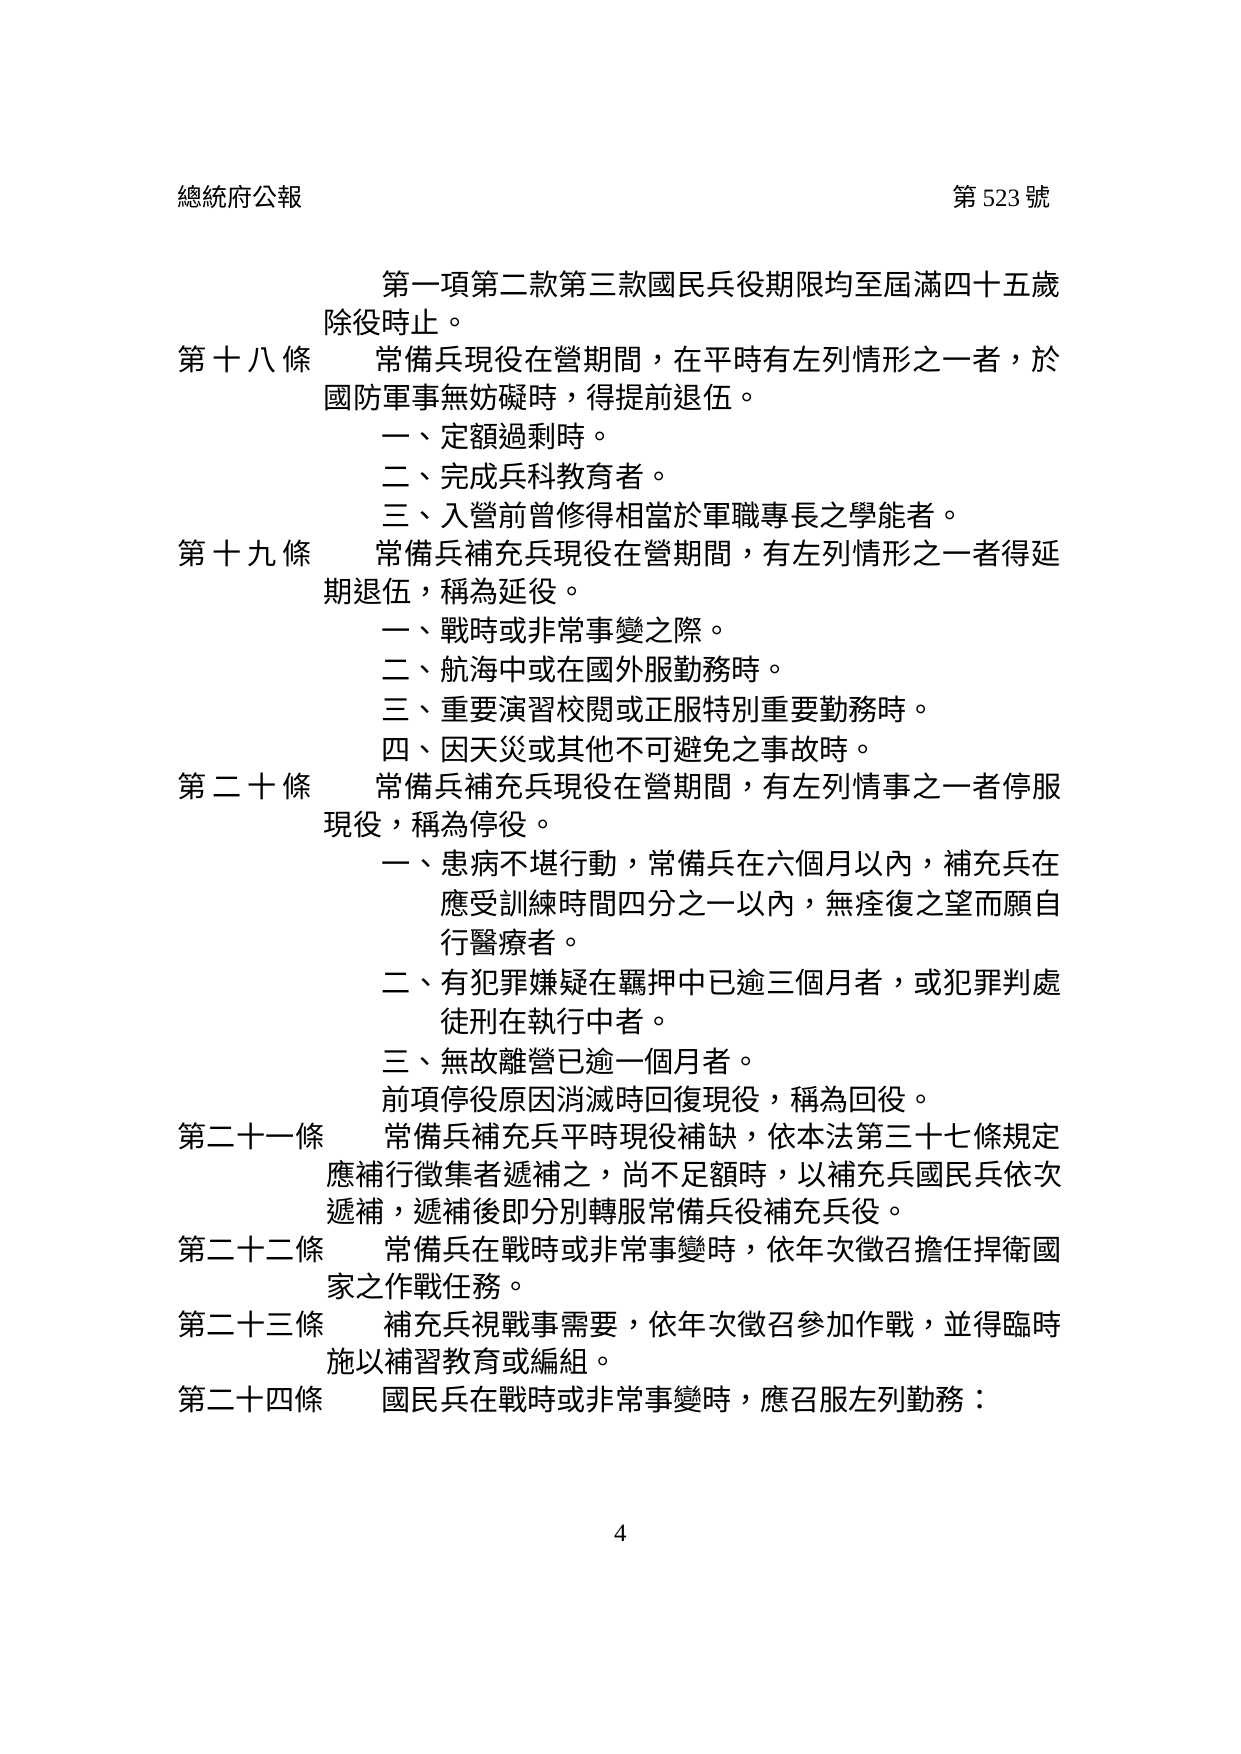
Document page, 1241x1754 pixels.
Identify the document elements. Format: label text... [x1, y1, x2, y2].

text 第十八條 常備兵現役在營期間，在平時有左列情形之一者，於國防軍事無妨礙時，得提前退伍。 [177, 341, 1063, 416]
text 一、患病不堪行動，常備兵在六個月以內，補充兵在應受訓練時間四分之一以內，無痊復之望而願自行醫療者。 [381, 843, 1063, 962]
text 一、定額過剩時。 [381, 416, 1063, 455]
text 第二十二條 常備兵在戰時或非常事變時，依年次徵召擔任捍衛國家之作戰任務。 [177, 1230, 1063, 1305]
text 第二十四條 國民兵在戰時或非常事變時，應召服左列勤務： [177, 1380, 1063, 1418]
text 三、無故離營已逾一個月者。 [381, 1041, 1063, 1080]
text 第二十三條 補充兵視戰事需要，依年次徵召參加作戰，並得臨時施以補習教育或編組。 [177, 1305, 1063, 1380]
text 二、有犯罪嫌疑在羈押中已逾三個月者，或犯罪判處徒刑在執行中者。 [381, 962, 1063, 1041]
text 第二十條 常備兵補充兵現役在營期間，有左列情事之一者停服現役，稱為停役。 [177, 768, 1063, 843]
text 三、重要演習校閱或正服特別重要勤務時。 [381, 689, 1063, 728]
text 二、完成兵科教育者。 [381, 455, 1063, 495]
text 第二十一條 常備兵補充兵平時現役補缺，依本法第三十七條規定應補行徵集者遞補之，尚不足額時，以補充兵國民兵依次遞補，遞補後即分別轉服常備兵役補充兵役。 [177, 1118, 1063, 1230]
text 一、戰時或非常事變之際。 [381, 609, 1063, 649]
text 二、航海中或在國外服勤務時。 [381, 649, 1063, 689]
text 三、入營前曾修得相當於軍職專長之學能者。 [381, 495, 1063, 534]
text 前項停役原因消滅時回復現役，稱為回役。 [323, 1080, 1063, 1118]
text 第十九條 常備兵補充兵現役在營期間，有左列情形之一者得延期退伍，稱為延役。 [177, 534, 1063, 609]
text 第一項第二款第三款國民兵役期限均至屆滿四十五歲除役時止。 [323, 266, 1063, 341]
text 四、因天災或其他不可避免之事故時。 [381, 728, 1063, 768]
